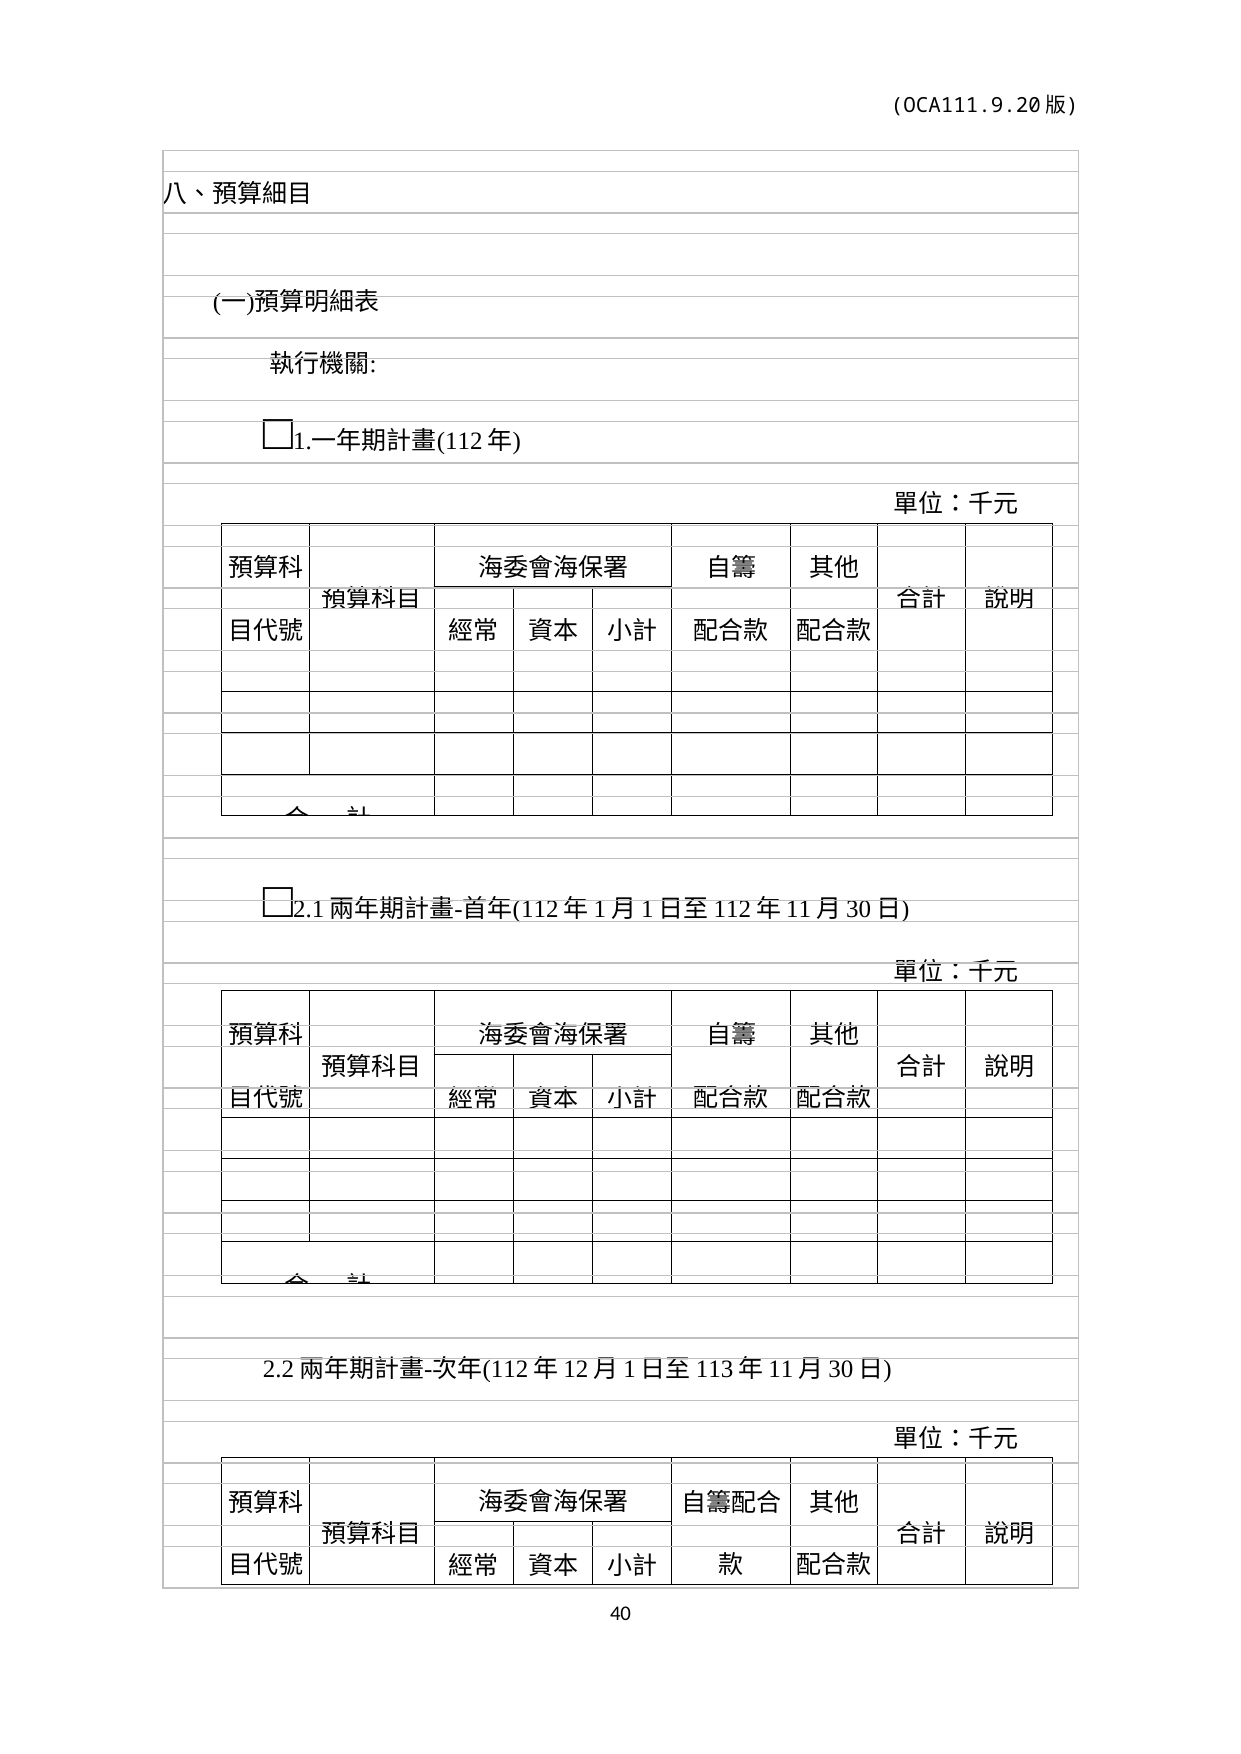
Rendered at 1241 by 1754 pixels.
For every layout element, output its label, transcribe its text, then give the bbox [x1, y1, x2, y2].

table_cell [514, 1172, 592, 1200]
table_cell [435, 1242, 513, 1275]
table_cell [222, 714, 309, 732]
table_header [222, 1464, 309, 1483]
table_header 說明 [966, 609, 1052, 649]
table_cell [593, 1151, 671, 1158]
table_cell [878, 776, 965, 796]
table_header 預算科目代號 [260, 1089, 273, 1108]
table_header 海委會海保署 [435, 1026, 671, 1046]
table_cell 資本 [538, 1089, 564, 1108]
table_cell [435, 672, 513, 691]
table_cell [222, 1151, 309, 1158]
table_cell [672, 797, 790, 815]
table_cell 合 計 [222, 1276, 294, 1282]
table_header 預算科目 [310, 1526, 434, 1546]
table_cell [966, 1234, 1052, 1241]
table_cell 經常 [435, 1547, 513, 1584]
table_cell [222, 1234, 309, 1241]
table_header [878, 1026, 965, 1046]
table_cell [593, 1526, 671, 1546]
table_cell 資本 [514, 609, 592, 649]
table_header 預算科目 [310, 609, 434, 649]
table_cell [222, 1201, 309, 1212]
table_cell [593, 1172, 671, 1200]
table_cell [514, 1242, 592, 1275]
table_cell [435, 1526, 513, 1546]
text 2.2兩年期計畫-次年(112年12月1日至113年11月30日) [263, 1359, 1078, 1387]
table_cell [435, 1214, 513, 1233]
table_cell [791, 1118, 877, 1150]
table_cell [310, 692, 434, 712]
table_header [672, 1526, 790, 1546]
table_cell [514, 797, 592, 815]
table_cell [966, 1172, 1052, 1200]
table_header [435, 1464, 671, 1483]
table_cell 資本 [514, 1547, 592, 1584]
table_cell [878, 1234, 965, 1241]
table_header [878, 1464, 965, 1483]
table_cell [593, 1201, 671, 1212]
table_header 說明 [966, 1047, 1052, 1087]
text □1.一年期計畫(112年) [263, 422, 1078, 452]
table_header 說明 [966, 1526, 1052, 1546]
table_header [435, 1047, 671, 1053]
table_cell [791, 1201, 877, 1212]
table_cell 合 計 [299, 1276, 363, 1282]
table_cell 合 計 [365, 1276, 434, 1282]
table_header 其他 配合款 [791, 1047, 877, 1087]
table_header 自籌 配合款 [672, 1109, 790, 1117]
table_header [878, 991, 965, 1025]
table_cell [514, 1201, 592, 1212]
table_cell [222, 1214, 309, 1233]
table_header [791, 1458, 877, 1462]
table_cell [966, 1151, 1052, 1158]
table_cell [435, 1201, 513, 1212]
table_cell [672, 734, 790, 774]
table_cell 小計 [593, 1055, 671, 1087]
table_cell [791, 734, 877, 774]
table_cell [514, 776, 592, 796]
table_cell [672, 776, 790, 796]
table_header 合計 [878, 547, 965, 587]
table_header [435, 1458, 671, 1462]
table_cell [672, 1151, 790, 1158]
table_cell [593, 734, 671, 774]
table_cell [966, 692, 1052, 712]
table_cell [672, 1159, 790, 1171]
table_header 預算科目 [310, 1047, 434, 1087]
table_header [672, 526, 790, 546]
table_cell [878, 672, 965, 691]
text 單位：千元 [207, 964, 1078, 983]
table_header [310, 1547, 434, 1584]
text 八、預算細目 [164, 172, 1078, 212]
text □1.一年期計畫(112年) [264, 422, 290, 447]
table_cell [672, 651, 790, 671]
table_header [222, 526, 309, 546]
table_cell [593, 651, 671, 671]
table_cell [514, 672, 592, 691]
table_cell [514, 734, 592, 774]
table_header 說明 [966, 526, 1052, 546]
table_cell 合 計 [222, 1242, 434, 1275]
table_header 預算科目 [310, 589, 329, 608]
table_cell 小計 [651, 1089, 671, 1108]
table_cell [791, 776, 877, 796]
table_cell [878, 692, 965, 712]
table_cell [593, 1276, 671, 1282]
table_header [791, 1464, 877, 1483]
table_cell [966, 672, 1052, 691]
table_header 配合款 [791, 609, 877, 649]
table_header [435, 991, 671, 1025]
table_cell [593, 797, 671, 815]
table_header [966, 1026, 1052, 1046]
table_cell [791, 1151, 877, 1158]
text [164, 151, 1078, 171]
table_header 其他 [791, 1484, 877, 1525]
table_cell 小計 [593, 1089, 619, 1108]
table_header [435, 526, 671, 546]
table_header [310, 1458, 434, 1462]
table_cell [672, 1242, 790, 1275]
table_cell [672, 672, 790, 691]
table_cell [514, 1118, 592, 1150]
table_cell [966, 1242, 1052, 1275]
table_cell [672, 692, 790, 712]
table_cell [878, 1276, 965, 1282]
table_header [966, 991, 1052, 1025]
table_header 自籌 配合款 [672, 1026, 790, 1046]
text 執行機關: [207, 320, 1078, 337]
table_header [672, 1464, 790, 1483]
table_cell [222, 1159, 309, 1171]
table_cell [878, 1118, 965, 1150]
table_header [310, 991, 434, 1025]
text 執行機關: [207, 359, 1078, 382]
table_header 其他 配合款 [791, 1109, 877, 1117]
table_cell [222, 672, 309, 691]
table_cell [593, 589, 671, 608]
text [207, 1401, 1078, 1421]
table_cell [435, 589, 513, 608]
table_cell [222, 651, 309, 671]
table_header 款 [672, 1547, 790, 1584]
table_cell [310, 1159, 434, 1171]
table_header 合計 [878, 526, 965, 546]
text □1.一年期計畫(112年) [263, 390, 1078, 400]
table_header [672, 589, 790, 608]
table_header 其他 配合款 [791, 1026, 877, 1046]
table_cell [966, 651, 1052, 671]
table_cell [435, 692, 513, 712]
table_header 預算科 [222, 547, 309, 587]
table_header 其他 [791, 547, 877, 587]
table_cell [878, 734, 965, 774]
table_header 自籌 [672, 547, 790, 587]
table_cell [672, 714, 790, 732]
table_header 預算科目 [364, 589, 376, 608]
table_cell [672, 1276, 790, 1282]
table_header 自籌配合 [672, 1484, 790, 1525]
table_header 預算科目代號 [249, 1089, 259, 1108]
table_cell [878, 714, 965, 732]
text [207, 464, 1078, 483]
table_header [310, 1484, 434, 1525]
table_header 自籌 配合款 [672, 1089, 698, 1108]
table_header [222, 1458, 309, 1462]
table_header [878, 1458, 965, 1462]
table_cell 資本 [566, 1089, 592, 1108]
table_cell [966, 714, 1052, 732]
table_header [310, 1109, 434, 1117]
table_header 合計 [878, 589, 938, 608]
table_cell [514, 1214, 592, 1233]
table_cell [435, 1109, 513, 1117]
text 單位：千元 [207, 484, 1078, 522]
table_cell [514, 1151, 592, 1158]
text [207, 984, 1078, 990]
table_cell [435, 1276, 513, 1282]
table_header 預算科目 [310, 526, 434, 546]
table_cell 合 計 [222, 776, 434, 796]
table_header 目代號 [222, 609, 309, 649]
table_header 合計 [878, 609, 965, 649]
table_cell [435, 1118, 513, 1150]
table_header 其他 配合款 [791, 1089, 801, 1108]
table_cell [593, 714, 671, 732]
table_cell [966, 1118, 1052, 1150]
table_cell 資本 [514, 1089, 543, 1108]
table_cell [310, 1118, 434, 1150]
table_cell [966, 1159, 1052, 1171]
table_cell [878, 1151, 965, 1158]
text 單位：千元 [207, 1422, 1078, 1457]
table_cell [878, 1201, 965, 1212]
table_header 其他 配合款 [791, 991, 877, 1025]
table_cell [966, 1214, 1052, 1233]
table_cell [514, 1276, 592, 1282]
table_cell [791, 692, 877, 712]
text [263, 1325, 1078, 1337]
table_header 預算科目 [310, 547, 434, 587]
table_cell [435, 714, 513, 732]
table_cell [593, 1214, 671, 1233]
table_cell [791, 714, 877, 732]
table_header [310, 1026, 434, 1046]
table_header 預算科 [222, 1484, 309, 1525]
table_cell [514, 714, 592, 732]
table_cell [310, 1214, 434, 1233]
table_cell [514, 1234, 592, 1241]
table_header 預算科目 [378, 589, 390, 608]
table_cell [310, 1201, 434, 1212]
table_header [966, 1484, 1052, 1525]
table_cell [791, 672, 877, 691]
table_header [966, 1464, 1052, 1483]
table_cell [514, 589, 592, 608]
table_header 說明 [997, 600, 1002, 608]
table_header 其他 配合款 [812, 1089, 877, 1108]
table_cell [435, 797, 513, 815]
text □2.1兩年期計畫-首年(112年1月1日至112年11月30日) [263, 901, 906, 920]
table_cell 資本 [514, 1109, 592, 1117]
table_cell 資本 [514, 1055, 592, 1087]
table_cell [966, 1276, 1052, 1282]
text □2.1兩年期計畫-首年(112年1月1日至112年11月30日) [905, 901, 1078, 920]
table_cell [878, 1242, 965, 1275]
table_cell [593, 1242, 671, 1275]
table_cell [310, 1172, 434, 1200]
table_header [310, 1464, 434, 1483]
table_header 說明 [966, 589, 1006, 608]
table_header 預算科目代號 [222, 991, 309, 1025]
table_header 合計 [904, 589, 914, 594]
table_cell [593, 692, 671, 712]
table_header [966, 1089, 1052, 1108]
table_header 配合款 [672, 609, 790, 649]
table_header [878, 1089, 965, 1108]
table_header [878, 1547, 965, 1584]
table_cell [310, 714, 434, 732]
table_cell [791, 1276, 877, 1282]
table_header [672, 1458, 790, 1462]
table_cell 小計 [620, 1089, 649, 1108]
table_header 預算科目代號 [289, 1089, 309, 1108]
table_cell [310, 1151, 434, 1158]
table_cell [514, 651, 592, 671]
table_header 預算科目代號 [269, 1089, 294, 1108]
table_cell [878, 651, 965, 671]
table_header [966, 1458, 1052, 1462]
table_header 合計 [878, 1526, 965, 1546]
table_cell [878, 797, 965, 815]
table_cell [435, 776, 513, 796]
text □1.一年期計畫(112年) [263, 401, 1078, 421]
table_cell [966, 797, 1052, 815]
table_cell [878, 1159, 965, 1171]
table_cell [222, 692, 309, 712]
table_cell [593, 1118, 671, 1150]
table_header 說明 [1004, 589, 1022, 608]
table_cell [593, 1159, 671, 1171]
table_cell [593, 672, 671, 691]
table_cell [435, 1055, 513, 1087]
table_cell [435, 734, 513, 774]
table_cell [222, 734, 309, 774]
table_header 說明 [1032, 589, 1052, 608]
table_cell 經常 [435, 609, 513, 649]
table_header [966, 1547, 1052, 1584]
table_cell [878, 1214, 965, 1233]
table_cell [791, 1159, 877, 1171]
table_header 預算科目代號 [222, 1047, 309, 1087]
table_cell [310, 1234, 434, 1241]
table_cell 小計 [593, 1109, 671, 1117]
table_cell 小計 [593, 609, 671, 649]
table_cell [672, 1201, 790, 1212]
table_header 目代號 [222, 1547, 309, 1584]
table_cell 經常 [435, 1089, 513, 1108]
table_cell [435, 1234, 513, 1241]
table_cell [791, 797, 877, 815]
table_header [310, 1089, 434, 1108]
text [263, 1339, 1078, 1358]
text (一)預算明細表 [213, 257, 1078, 275]
table_cell [222, 1172, 309, 1200]
table_cell [672, 1214, 790, 1233]
text □2.1兩年期計畫-首年(112年1月1日至112年11月30日) [263, 859, 1078, 900]
table_header 合計 [878, 1047, 965, 1087]
table_header 合計 [940, 589, 965, 608]
table_header 其他 配合款 [805, 1089, 817, 1108]
table_cell 合 計 [222, 797, 434, 815]
table_header 預算科目 [417, 589, 434, 608]
table_header [222, 1526, 309, 1546]
text (一)預算明細表 [213, 297, 1078, 320]
table_cell [435, 651, 513, 671]
table_header [878, 1484, 965, 1525]
table_header [966, 1109, 1052, 1117]
table_cell [514, 1526, 592, 1546]
table_cell [672, 1118, 790, 1150]
table_header 自籌 配合款 [672, 991, 790, 1025]
table_cell [966, 1201, 1052, 1212]
table_cell [435, 1151, 513, 1158]
table_header 說明 [1020, 601, 1030, 608]
table_cell [310, 734, 434, 774]
table_header 預算科目 [328, 589, 354, 608]
text [207, 1395, 1078, 1400]
table_header 海委會海保署 [435, 1484, 671, 1521]
text [207, 927, 1078, 962]
table_cell [791, 1172, 877, 1200]
table_header 預算科目 [392, 589, 400, 608]
table_cell [514, 692, 592, 712]
table_header [791, 526, 877, 546]
table_cell [966, 734, 1052, 774]
table_cell [791, 1214, 877, 1233]
table_header 說明 [966, 547, 1052, 587]
table_header [878, 1109, 965, 1117]
table_header 預算科目代號 [222, 1089, 232, 1108]
table_header [791, 1526, 877, 1546]
table_header [222, 589, 309, 608]
table_cell [310, 651, 434, 671]
table_cell [791, 1242, 877, 1275]
table_cell [966, 776, 1052, 796]
table_header 合計 [903, 601, 914, 606]
table_cell [791, 651, 877, 671]
table_header 自籌 配合款 [672, 1047, 790, 1087]
table_cell [878, 1172, 965, 1200]
table_header 預算科目代號 [222, 1026, 309, 1046]
text 執行機關: [207, 339, 1078, 358]
table_cell [791, 1234, 877, 1241]
table_cell 小計 [593, 1547, 671, 1584]
table_cell [514, 1159, 592, 1171]
table_header 配合款 [791, 1547, 877, 1584]
table_cell [593, 776, 671, 796]
table_cell [222, 1118, 309, 1150]
table_cell [435, 1159, 513, 1171]
table_header 海委會海保署 [435, 547, 671, 586]
table_cell [672, 1172, 790, 1200]
table_cell [310, 672, 434, 691]
table_cell [672, 1234, 790, 1241]
text (一)預算明細表 [213, 276, 1078, 296]
table_cell [593, 1234, 671, 1241]
table_header [791, 589, 877, 608]
table_header 預算科目代號 [222, 1109, 309, 1117]
table_cell [435, 1172, 513, 1200]
table_header 自籌 配合款 [702, 1089, 714, 1108]
table_header 自籌 配合款 [709, 1089, 790, 1108]
